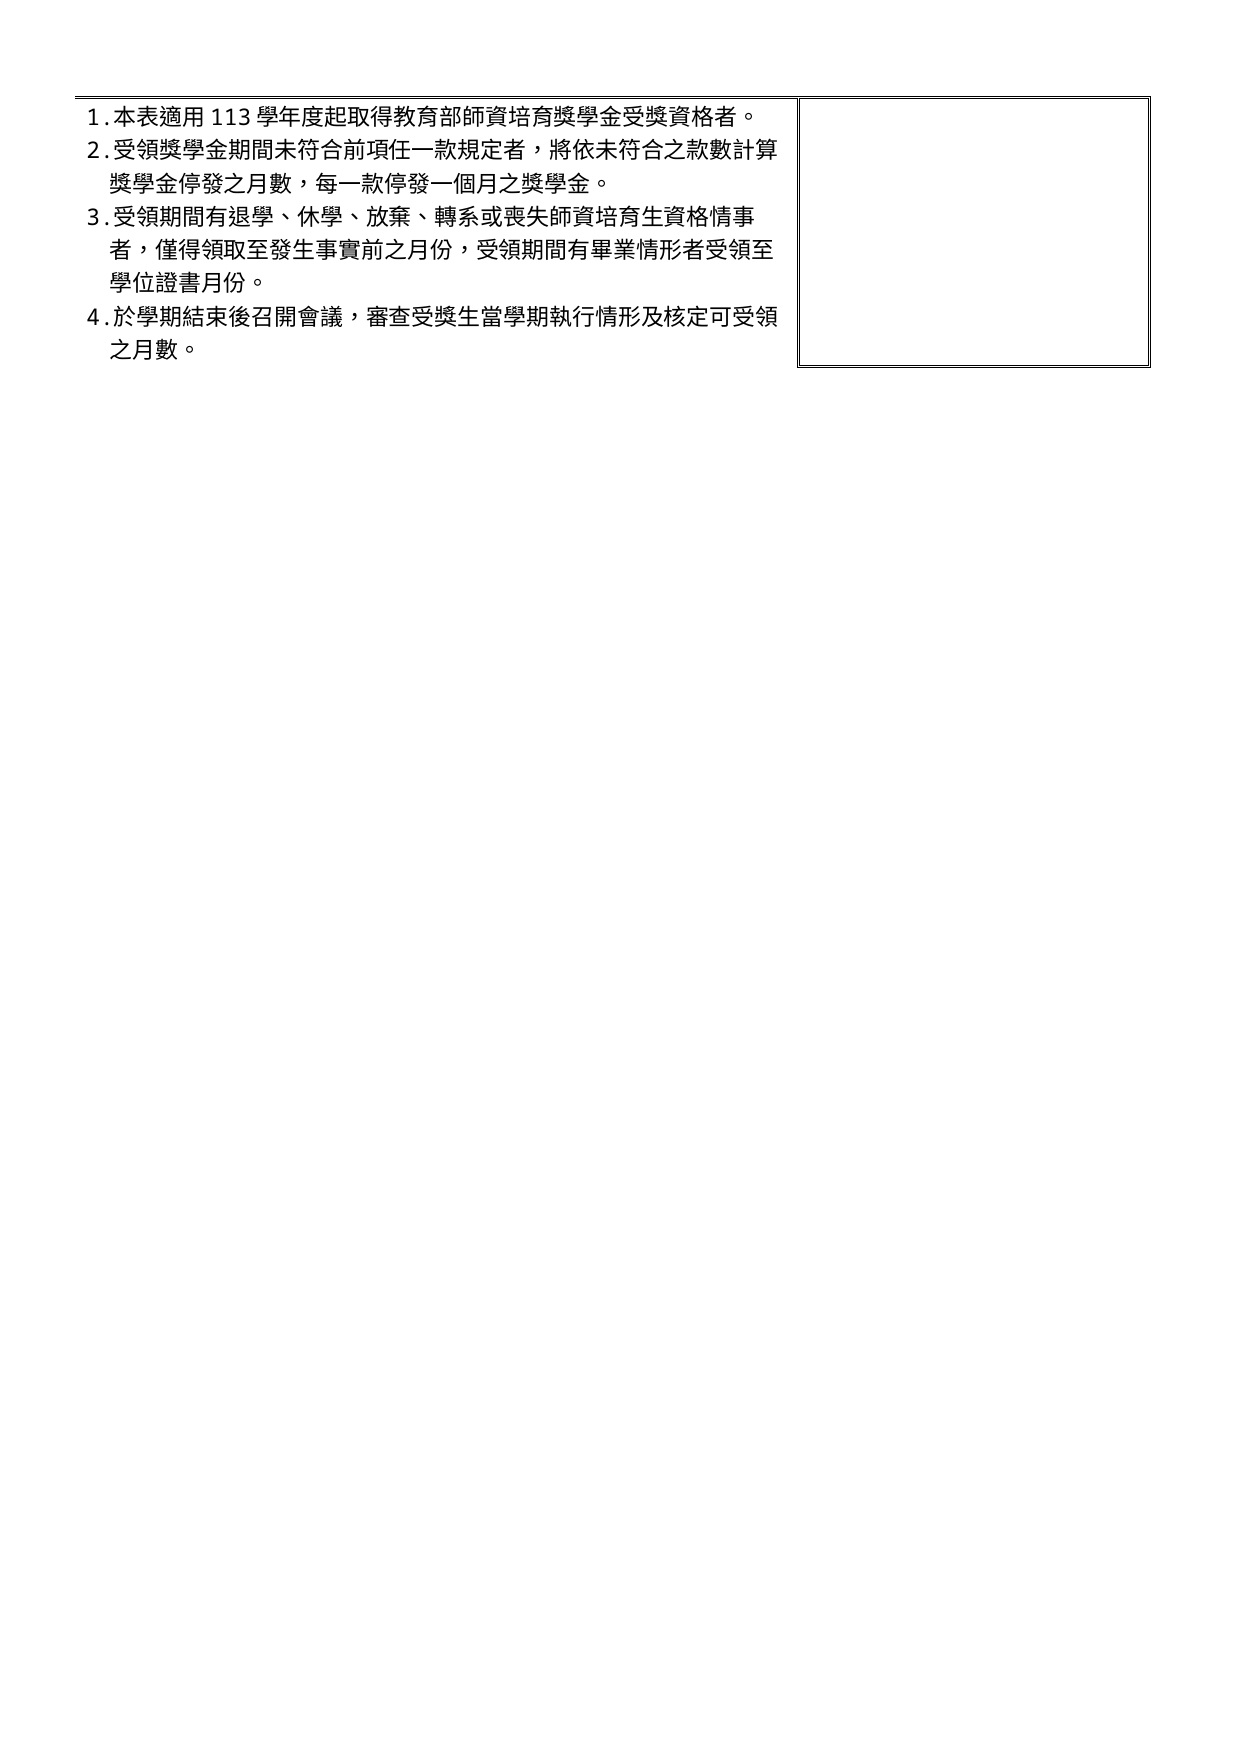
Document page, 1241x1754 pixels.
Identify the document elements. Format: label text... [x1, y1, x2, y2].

table_cell [800, 99, 1148, 365]
table_cell 1.本表適用113學年度起取得教育部師資培育獎學金受獎資格者。 2.受領獎學金期間未符合前項任一款規定者，將依未符合之款數計算獎學金停發之月數，每一款停發一個月之獎學金。 3.受領期間有退學、休學、放棄、轉系或喪失師資培育生資格情事者，僅得領取至發生事實前之月份，受領期間有畢業情形者受領至學位證書月份。 4.於學期結束後召開會議，審查受獎生當學期執行情形及核定可受領之月數。 [75, 99, 797, 365]
